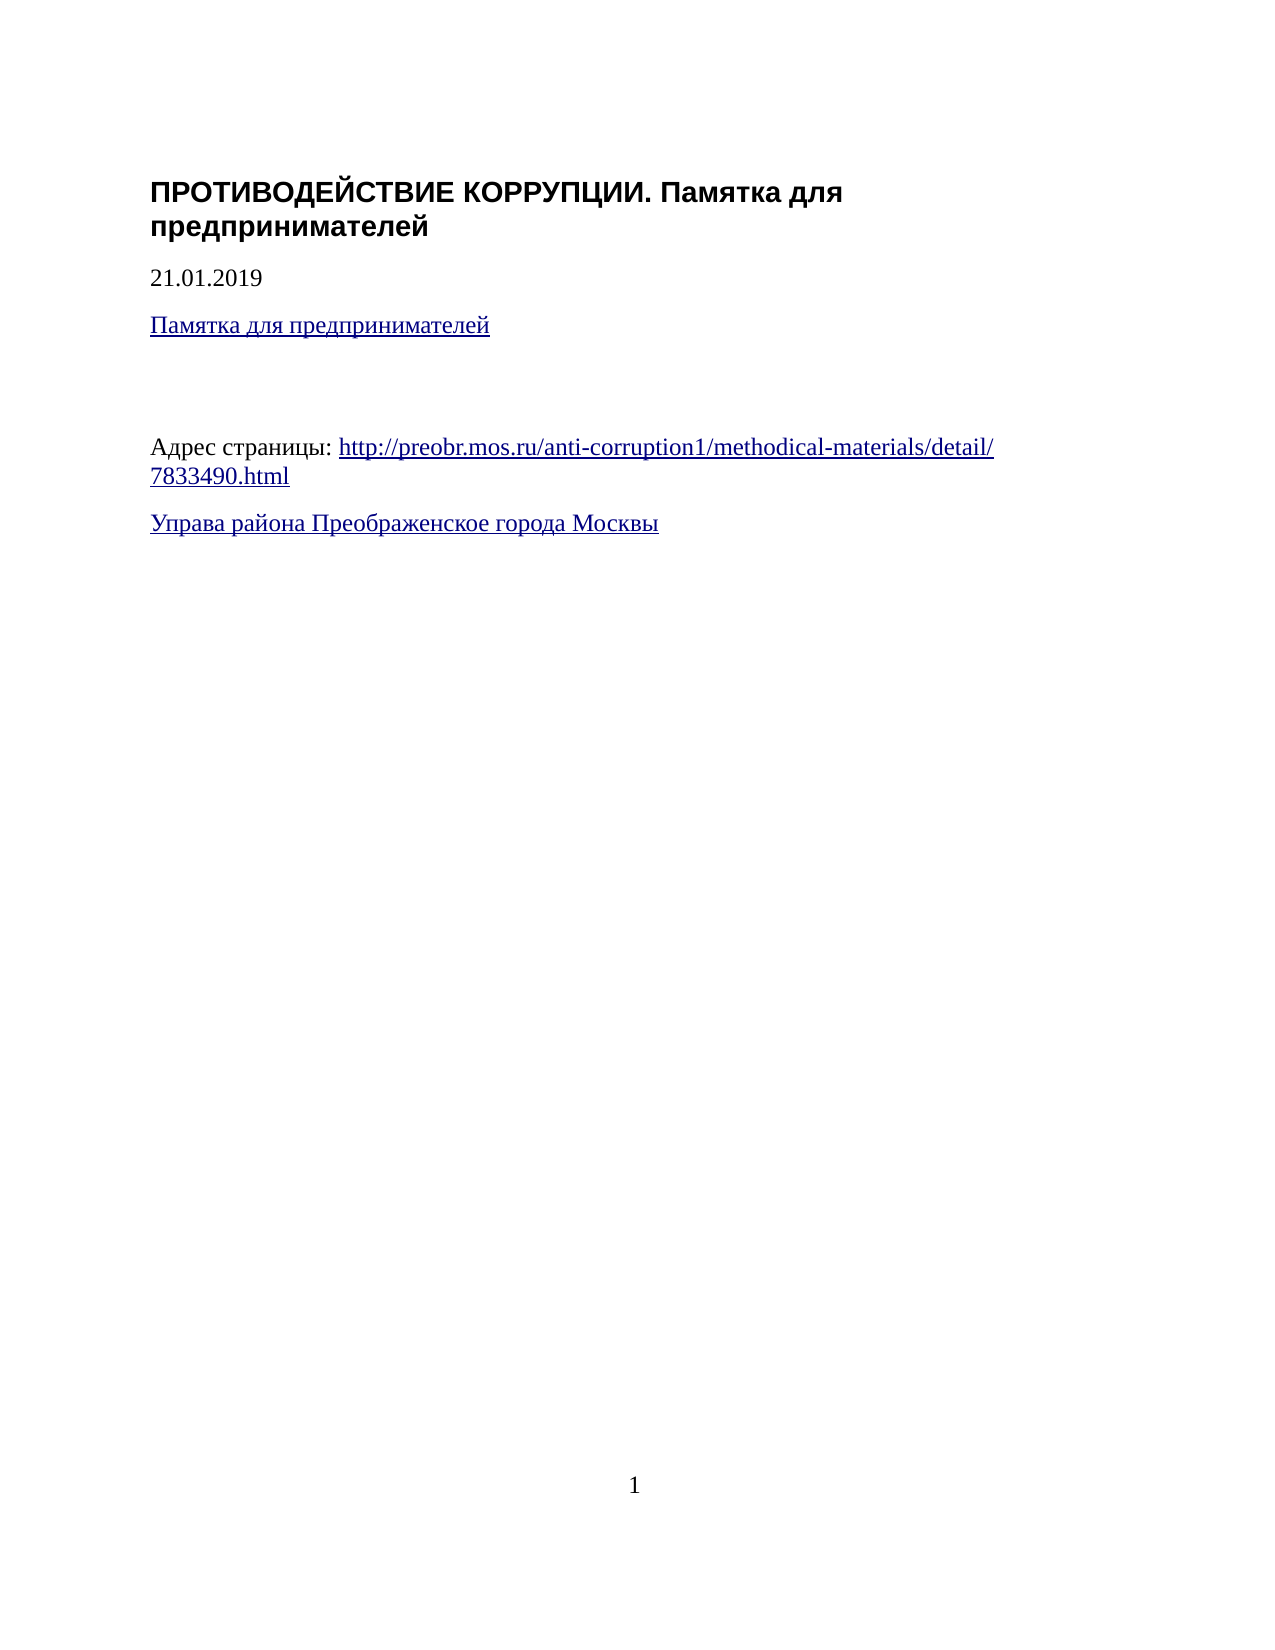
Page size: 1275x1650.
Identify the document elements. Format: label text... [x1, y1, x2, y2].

text 21.01.2019 [150, 263, 1125, 292]
text Памятка для предпринимателей [150, 310, 1125, 339]
text Адрес страницы: http://preobr.mos.ru/anti-corruption1/methodical-materials/detail/7833490.html [150, 432, 1125, 490]
subtitle ПРОТИВОДЕЙСТВИЕ КОРРУПЦИИ. Памятка для предпринимателей [150, 175, 1125, 242]
text Управа района Преображенское города Москвы [150, 508, 1125, 536]
